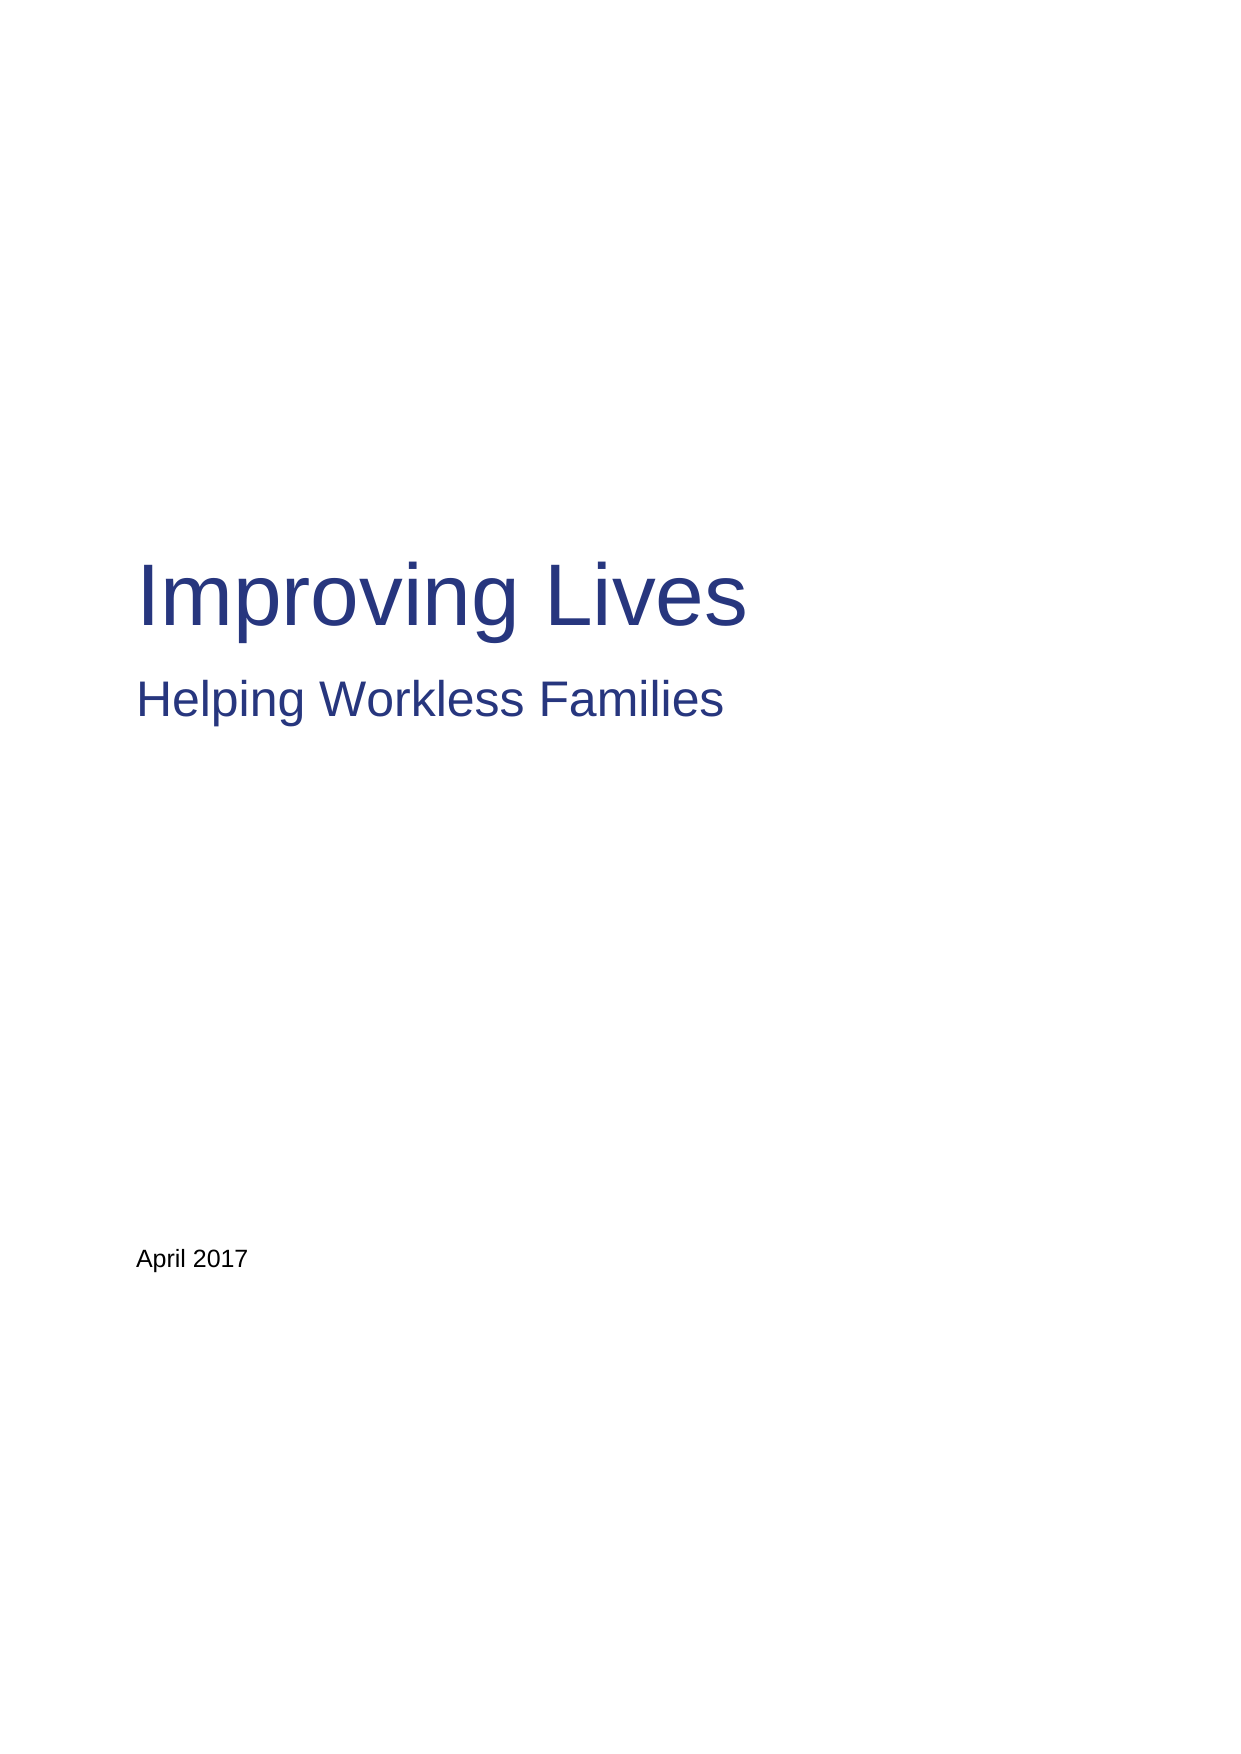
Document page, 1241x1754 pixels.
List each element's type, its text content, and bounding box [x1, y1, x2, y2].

text April 2017 [136, 1244, 1104, 1273]
title Improving Lives [136, 543, 1104, 644]
subtitle Helping Workless Families [136, 669, 1104, 727]
